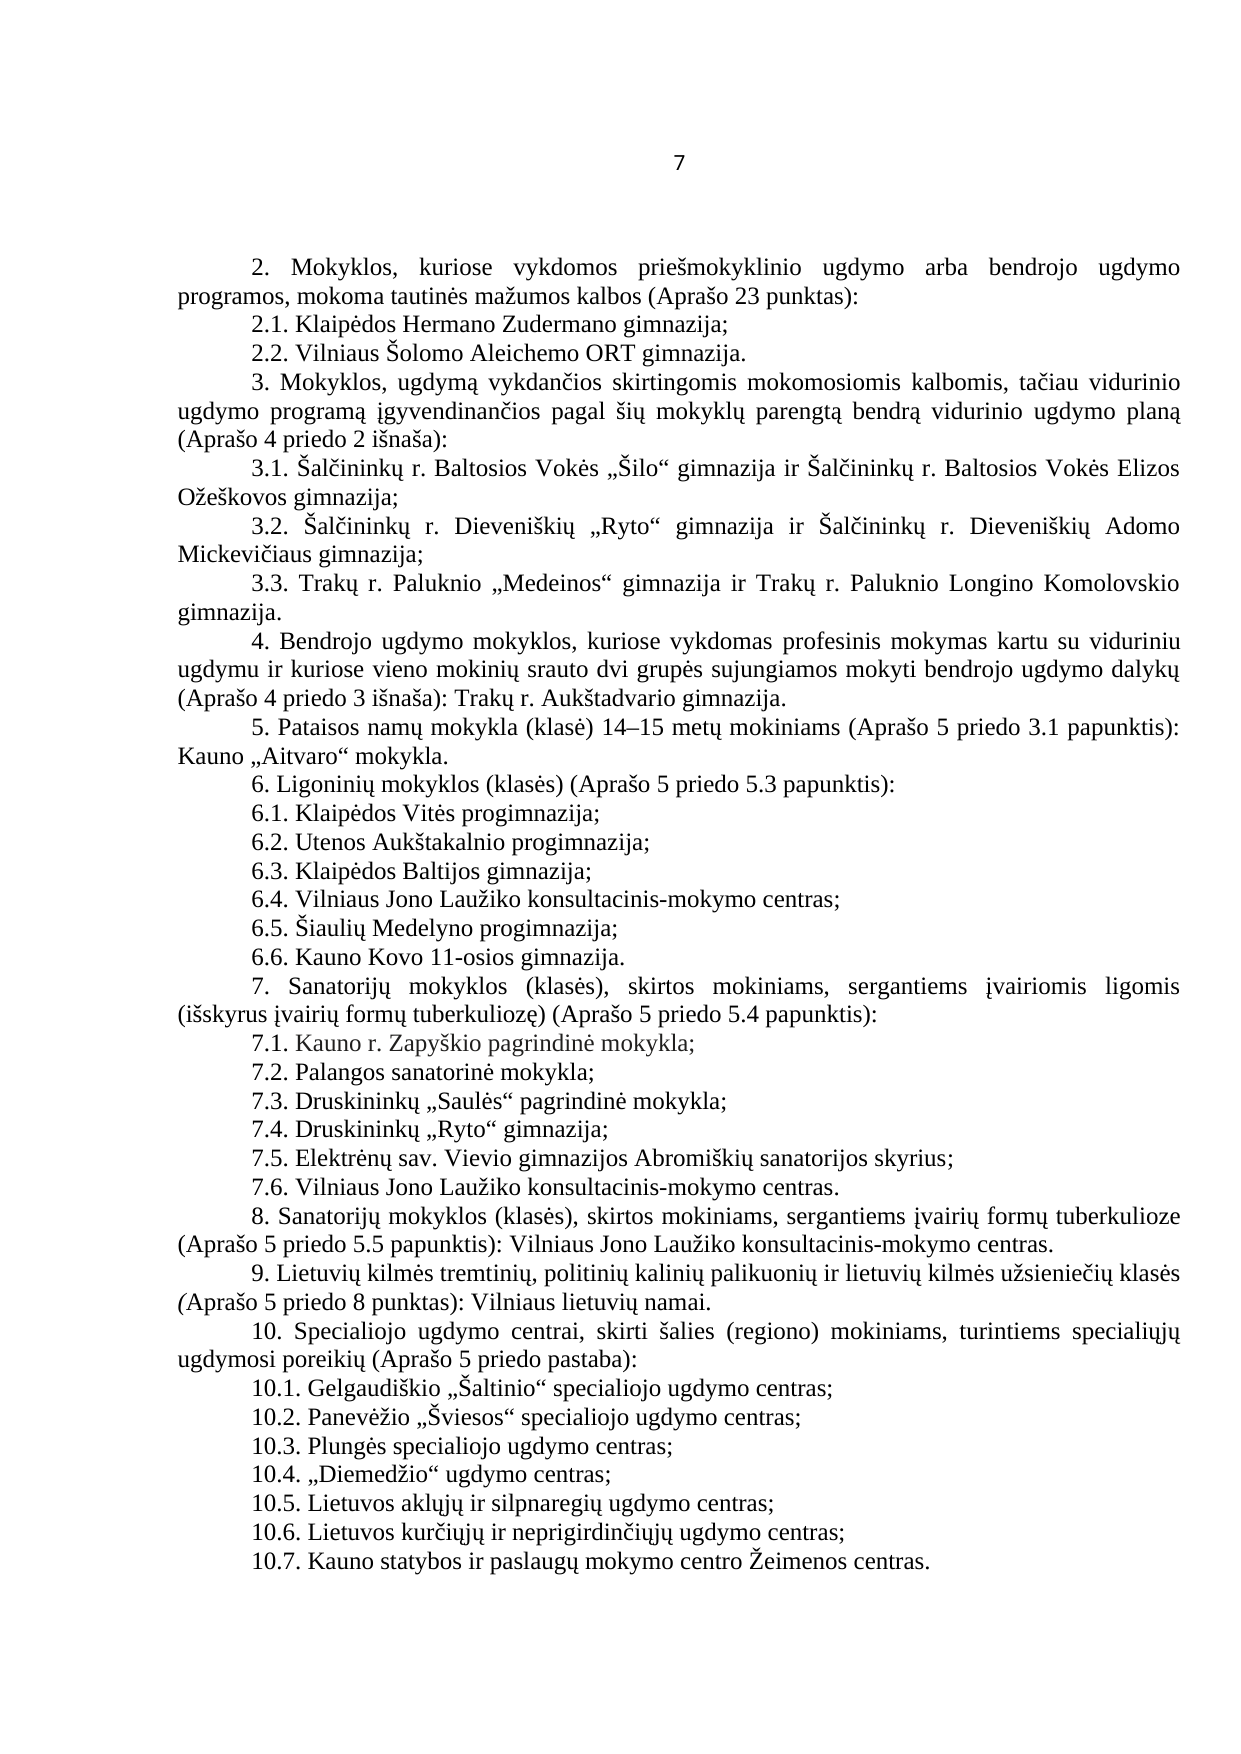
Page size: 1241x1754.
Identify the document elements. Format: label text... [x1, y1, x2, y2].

text 3. Mokyklos, ugdymą vykdančios skirtingomis mokomosiomis kalbomis, tačiau vidurinio ugdymo programą įgyvendinančios pagal šių mokyklų parengtą bendrą vidurinio ugdymo planą (Aprašo 4 priedo 2 išnaša): [177, 367, 1181, 453]
text 10. Specialiojo ugdymo centrai, skirti šalies (regiono) mokiniams, turintiems specialiųjų ugdymosi poreikių (Aprašo 5 priedo pastaba): [177, 1316, 1181, 1373]
text 7. Sanatorijų mokyklos (klasės), skirtos mokiniams, sergantiems įvairiomis ligomis (išskyrus įvairių formų tuberkuliozę) (Aprašo 5 priedo 5.4 papunktis): [177, 971, 1181, 1028]
text 7.2. Palangos sanatorinė mokykla; [177, 1057, 1181, 1086]
text 7.5. Elektrėnų sav. Vievio gimnazijos Abromiškių sanatorijos skyrius; [177, 1143, 1181, 1172]
text 3.1. Šalčininkų r. Baltosios Vokės „Šilo“ gimnazija ir Šalčininkų r. Baltosios Vokės Elizos Ožeškovos gimnazija; [177, 453, 1181, 511]
text 5. Pataisos namų mokykla (klasė) 14–15 metų mokiniams (Aprašo 5 priedo 3.1 papunktis): Kauno „Aitvaro“ mokykla. [177, 712, 1181, 769]
text 6.6. Kauno Kovo 11-osios gimnazija. [177, 942, 1181, 971]
text 7.1. Kauno r. Zapyškio pagrindinė mokykla; [177, 1028, 1181, 1057]
text 7.3. Druskininkų „Saulės“ pagrindinė mokykla; [177, 1086, 1181, 1114]
text 9. Lietuvių kilmės tremtinių, politinių kalinių palikuonių ir lietuvių kilmės užsieniečių klasės (Aprašo 5 priedo 8 punktas): Vilniaus lietuvių namai. [177, 1258, 1181, 1316]
text 10.2. Panevėžio „Šviesos“ specialiojo ugdymo centras; [177, 1402, 1181, 1431]
text 10.1. Gelgaudiškio „Šaltinio“ specialiojo ugdymo centras; [177, 1373, 1181, 1402]
text 10.3. Plungės specialiojo ugdymo centras; [177, 1431, 1181, 1459]
text 2. Mokyklos, kuriose vykdomos priešmokyklinio ugdymo arba bendrojo ugdymo programos, mokoma tautinės mažumos kalbos (Aprašo 23 punktas): [177, 252, 1181, 309]
text 6.3. Klaipėdos Baltijos gimnazija; [177, 856, 1181, 884]
text 10.7. Kauno statybos ir paslaugų mokymo centro Žeimenos centras. [177, 1546, 1181, 1574]
text 10.5. Lietuvos aklųjų ir silpnaregių ugdymo centras; [177, 1488, 1181, 1517]
text 6.2. Utenos Aukštakalnio progimnazija; [177, 827, 1181, 856]
text 3.2. Šalčininkų r. Dieveniškių „Ryto“ gimnazija ir Šalčininkų r. Dieveniškių Adomo Mickevičiaus gimnazija; [177, 511, 1181, 568]
text 10.4. „Diemedžio“ ugdymo centras; [177, 1459, 1181, 1488]
text 6. Ligoninių mokyklos (klasės) (Aprašo 5 priedo 5.3 papunktis): [177, 769, 1181, 798]
text 3.3. Trakų r. Paluknio „Medeinos“ gimnazija ir Trakų r. Paluknio Longino Komolovskio gimnazija. [177, 568, 1181, 626]
text 7.4. Druskininkų „Ryto“ gimnazija; [177, 1114, 1181, 1143]
text 4. Bendrojo ugdymo mokyklos, kuriose vykdomas profesinis mokymas kartu su viduriniu ugdymu ir kuriose vieno mokinių srauto dvi grupės sujungiamos mokyti bendrojo ugdymo dalykų (Aprašo 4 priedo 3 išnaša): Trakų r. Aukštadvario gimnazija. [177, 626, 1181, 712]
text 7.6. Vilniaus Jono Laužiko konsultacinis-mokymo centras. [177, 1172, 1181, 1201]
text 8. Sanatorijų mokyklos (klasės), skirtos mokiniams, sergantiems įvairių formų tuberkulioze (Aprašo 5 priedo 5.5 papunktis): Vilniaus Jono Laužiko konsultacinis-mokymo centras. [177, 1201, 1181, 1258]
text 10.6. Lietuvos kurčiųjų ir neprigirdinčiųjų ugdymo centras; [177, 1517, 1181, 1546]
text 6.1. Klaipėdos Vitės progimnazija; [177, 798, 1181, 827]
text 2.1. Klaipėdos Hermano Zudermano gimnazija; [177, 309, 1181, 338]
text 6.5. Šiaulių Medelyno progimnazija; [177, 913, 1181, 942]
text 6.4. Vilniaus Jono Laužiko konsultacinis-mokymo centras; [177, 884, 1181, 913]
text 2.2. Vilniaus Šolomo Aleichemo ORT gimnazija. [177, 338, 1181, 367]
